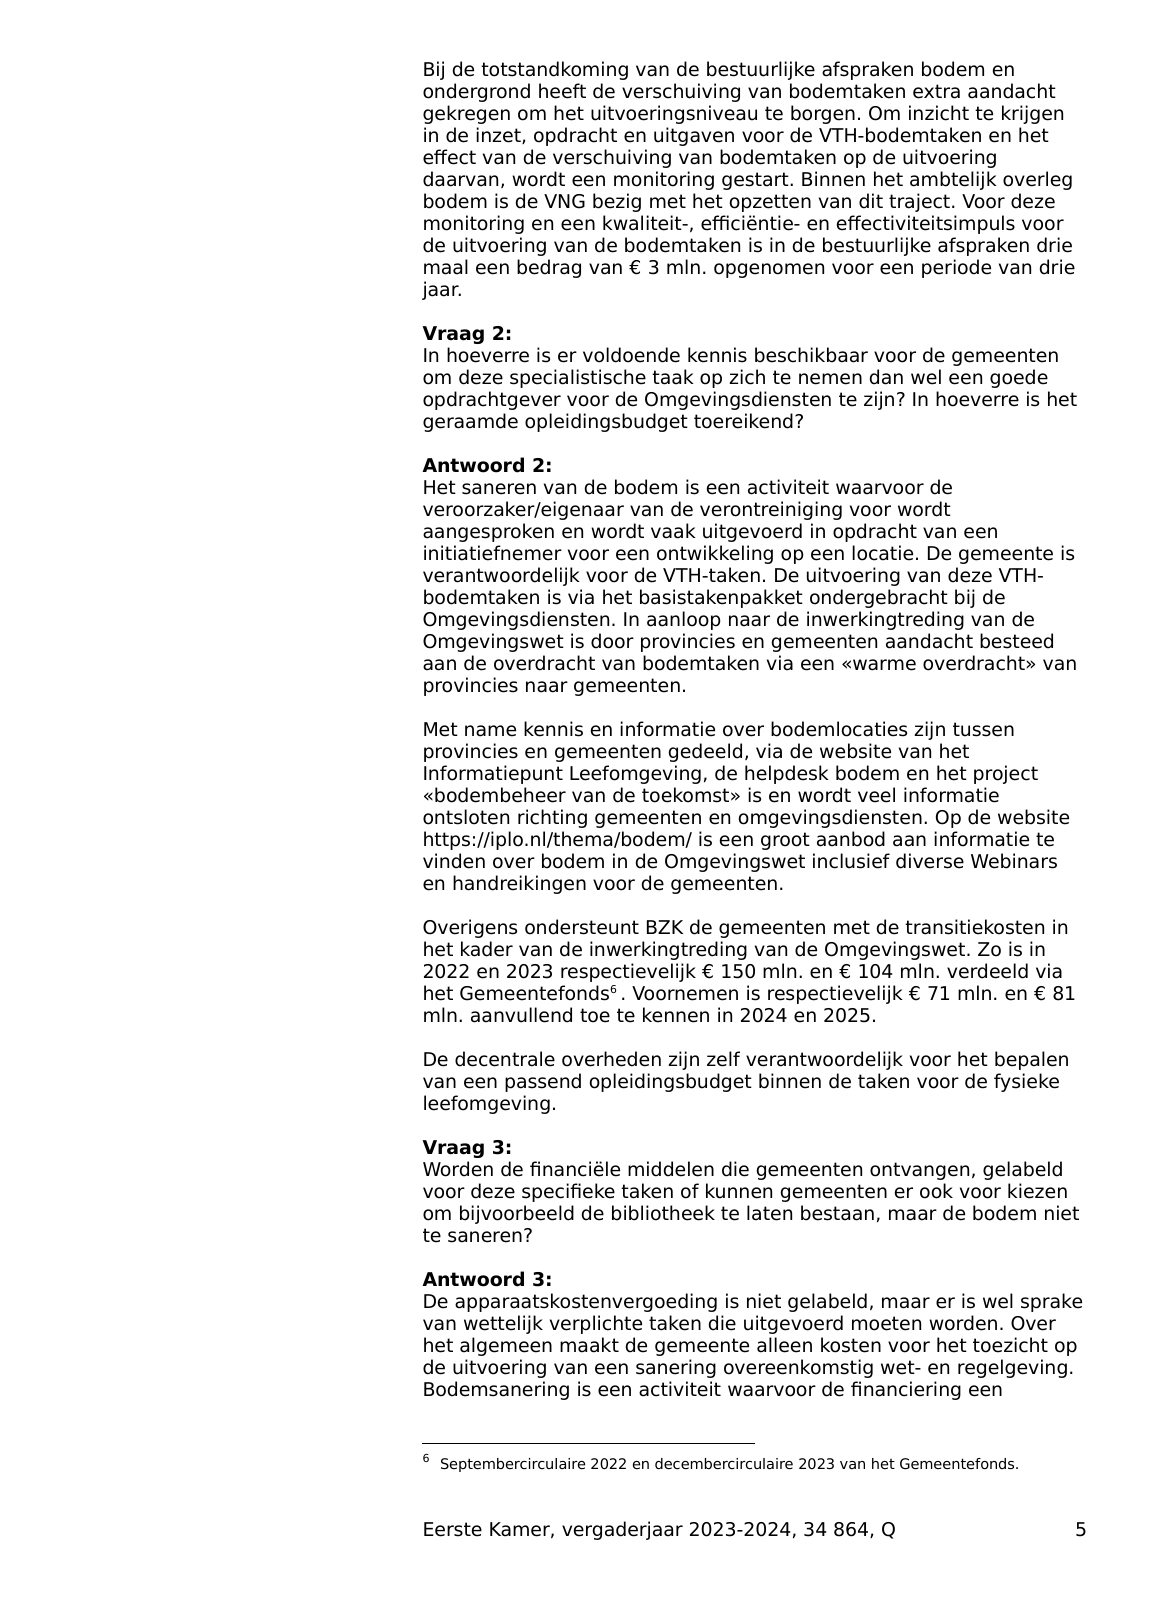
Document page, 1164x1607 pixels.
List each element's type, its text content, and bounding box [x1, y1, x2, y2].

text Vraag 2: [422, 323, 1087, 345]
text Vraag 3: [422, 1137, 1087, 1159]
text Met name kennis en informatie over bodemlocaties zijn tussen provincies en gemeenten gedeeld, via de website van het Informatiepunt Leefomgeving, de helpdesk bodem en het project «bodembeheer van de toekomst» is en wordt veel informatie ontsloten richting gemeenten en omgevingsdiensten. Op de website https://iplo.nl/thema/bodem/ is een groot aanbod aan informatie te vinden over bodem in de Omgevingswet inclusief diverse Webinars en handreikingen voor de gemeenten. [422, 719, 1087, 895]
text De decentrale overheden zijn zelf verantwoordelijk voor het bepalen van een passend opleidingsbudget binnen de taken voor de fysieke leefomgeving. [422, 1049, 1087, 1115]
text In hoeverre is er voldoende kennis beschikbaar voor de gemeenten om deze specialistische taak op zich te nemen dan wel een goede opdrachtgever voor de Omgevingsdiensten te zijn? In hoeverre is het geraamde opleidingsbudget toereikend? [422, 345, 1087, 433]
text Septembercirculaire 2022 en decembercirculaire 2023 van het Gemeentefonds. [422, 1452, 1087, 1474]
text De apparaatskostenvergoeding is niet gelabeld, maar er is wel sprake van wettelijk verplichte taken die uitgevoerd moeten worden. Over het algemeen maakt de gemeente alleen kosten voor het toezicht op de uitvoering van een sanering overeenkomstig wet- en regelgeving. Bodemsanering is een activiteit waarvoor de financiering een [422, 1291, 1087, 1401]
text Worden de financiële middelen die gemeenten ontvangen, gelabeld voor deze specifieke taken of kunnen gemeenten er ook voor kiezen om bijvoorbeeld de bibliotheek te laten bestaan, maar de bodem niet te saneren? [422, 1159, 1087, 1247]
text Antwoord 2: [422, 455, 1087, 477]
text Overigens ondersteunt BZK de gemeenten met de transitiekosten in het kader van de inwerkingtreding van de Omgevingswet. Zo is in 2022 en 2023 respectievelijk € 150 mln. en € 104 mln. verdeeld via het Gemeentefonds. Voornemen is respectievelijk € 71 mln. en € 81 mln. aanvullend toe te kennen in 2024 en 2025. [422, 917, 1087, 1027]
text Het saneren van de bodem is een activiteit waarvoor de veroorzaker/eigenaar van de verontreiniging voor wordt aangesproken en wordt vaak uitgevoerd in opdracht van een initiatiefnemer voor een ontwikkeling op een locatie. De gemeente is verantwoordelijk voor de VTH-taken. De uitvoering van deze VTH-bodemtaken is via het basistakenpakket ondergebracht bij de Omgevingsdiensten. In aanloop naar de inwerkingtreding van de Omgevingswet is door provincies en gemeenten aandacht besteed aan de overdracht van bodemtaken via een «warme overdracht» van provincies naar gemeenten. [422, 477, 1087, 697]
text Bij de totstandkoming van de bestuurlijke afspraken bodem en ondergrond heeft de verschuiving van bodemtaken extra aandacht gekregen om het uitvoeringsniveau te borgen. Om inzicht te krijgen in de inzet, opdracht en uitgaven voor de VTH-bodemtaken en het effect van de verschuiving van bodemtaken op de uitvoering daarvan, wordt een monitoring gestart. Binnen het ambtelijk overleg bodem is de VNG bezig met het opzetten van dit traject. Voor deze monitoring en een kwaliteit-, efficiëntie- en effectiviteitsimpuls voor de uitvoering van de bodemtaken is in de bestuurlijke afspraken drie maal een bedrag van € 3 mln. opgenomen voor een periode van drie jaar. [422, 59, 1087, 301]
text Antwoord 3: [422, 1269, 1087, 1291]
